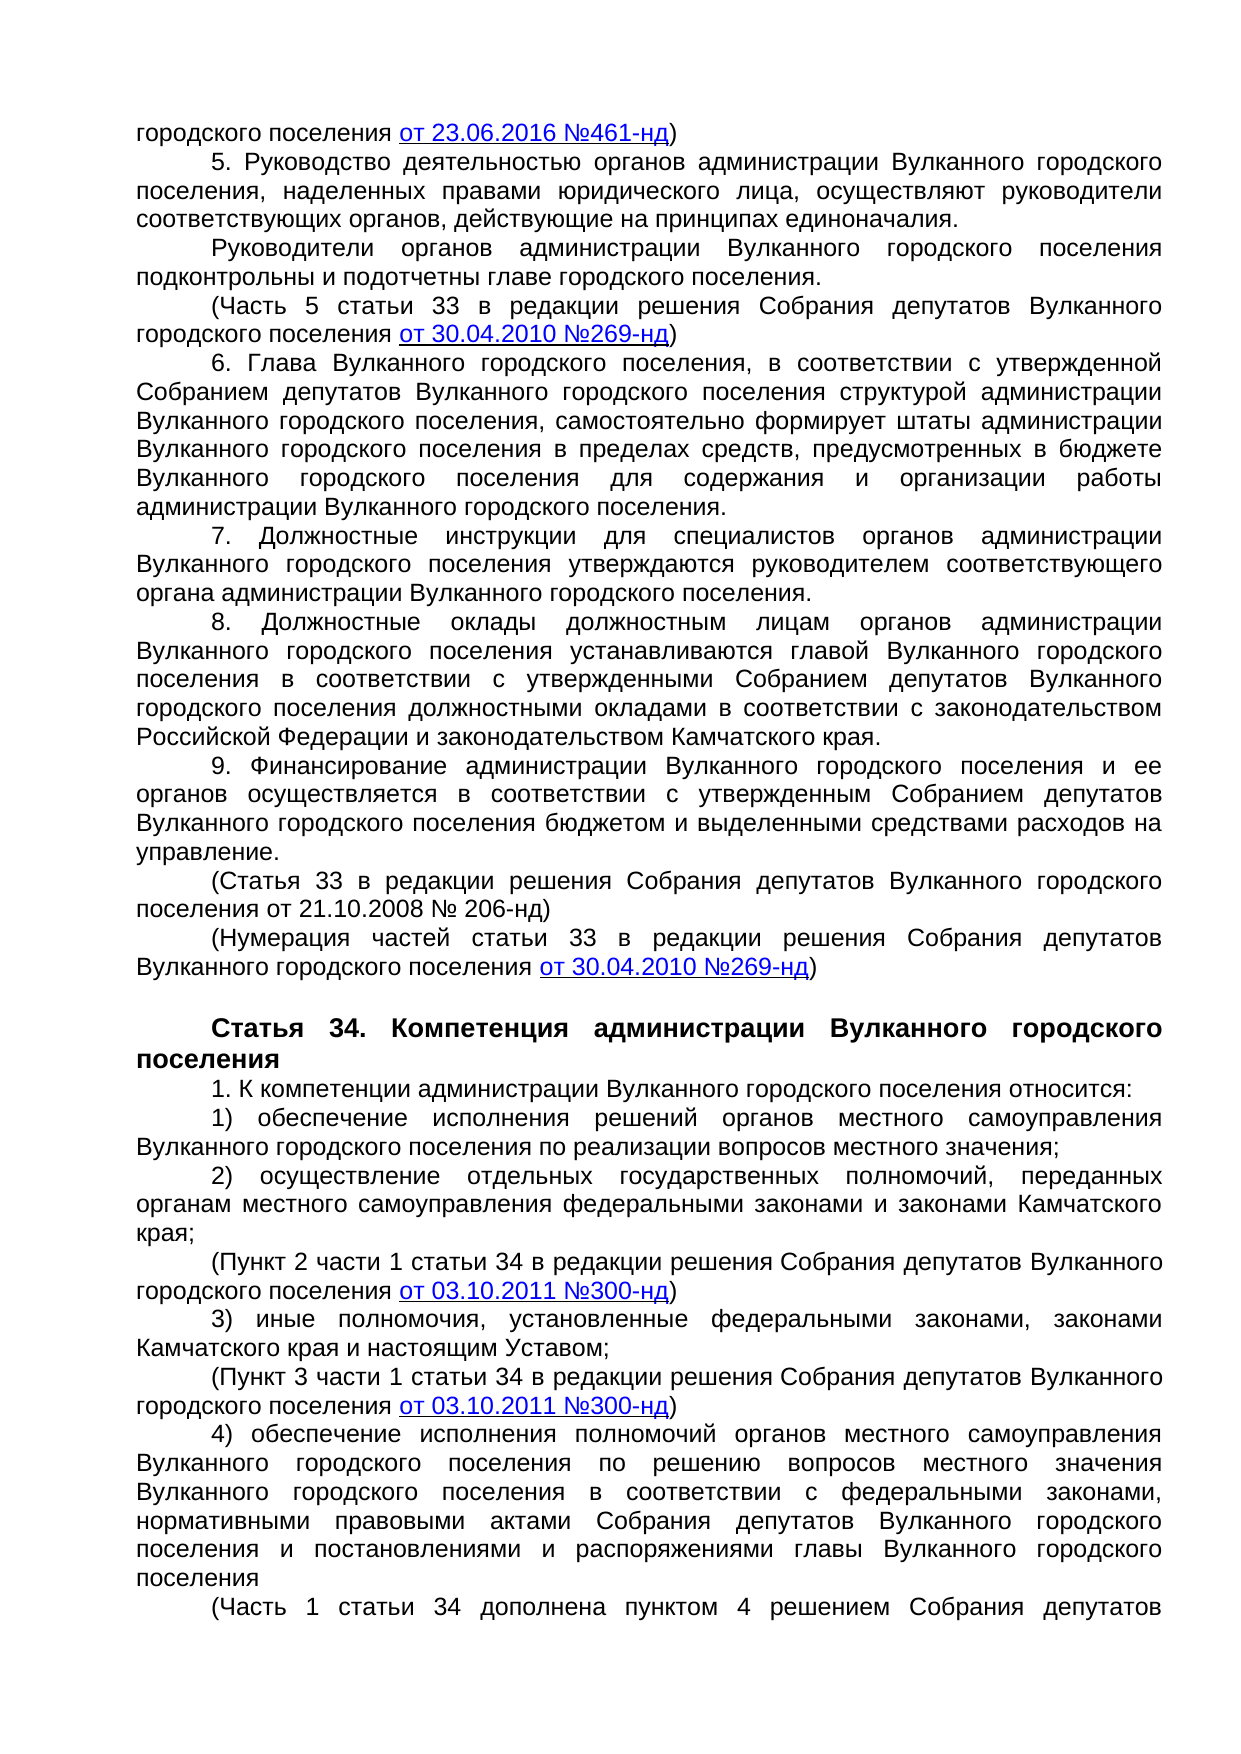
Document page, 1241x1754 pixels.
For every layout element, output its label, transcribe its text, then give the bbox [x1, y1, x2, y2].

text 5. Руководство деятельностью органов администрации Вулканного городского поселения, наделенных правами юридического лица, осуществляют руководители соответствующих органов, действующие на принципах единоначалия. [136, 147, 1163, 233]
text 4) обеспечение исполнения полномочий органов местного самоуправления Вулканного городского поселения по решению вопросов местного значения Вулканного городского поселения в соответствии с федеральными законами, нормативными правовыми актами Собрания депутатов Вулканного городского поселения и постановлениями и распоряжениями главы Вулканного городского поселения [136, 1419, 1163, 1592]
text (Пункт 3 части 1 статьи 34 в редакции решения Собрания депутатов Вулканного городского поселения от 03.10.2011 №300-нд) [136, 1362, 1163, 1419]
text 6. Глава Вулканного городского поселения, в соответствии с утвержденной Собранием депутатов Вулканного городского поселения структурой администрации Вулканного городского поселения, самостоятельно формирует штаты администрации Вулканного городского поселения в пределах средств, предусмотренных в бюджете Вулканного городского поселения для содержания и организации работы администрации Вулканного городского поселения. [136, 348, 1163, 521]
text (Часть 1 статьи 34 дополнена пунктом 4 решением Собрания депутатов [136, 1592, 1163, 1621]
text 3) иные полномочия, установленные федеральными законами, законами Камчатского края и настоящим Уставом; [136, 1304, 1163, 1362]
text (Часть 5 статьи 33 в редакции решения Собрания депутатов Вулканного городского поселения от 30.04.2010 №269-нд) [136, 291, 1163, 348]
text Статья 34. Компетенция администрации Вулканного городского поселения [136, 1012, 1163, 1074]
text Руководители органов администрации Вулканного городского поселения подконтрольны и подотчетны главе городского поселения. [136, 233, 1163, 291]
text 2) осуществление отдельных государственных полномочий, переданных органам местного самоуправления федеральными законами и законами Камчатского края; [136, 1161, 1163, 1247]
text (Статья 33 в редакции решения Собрания депутатов Вулканного городского поселения от 21.10.2008 № 206-нд) [136, 866, 1163, 923]
text 1. К компетенции администрации Вулканного городского поселения относится: [136, 1074, 1163, 1103]
text (Нумерация частей статьи 33 в редакции решения Собрания депутатов Вулканного городского поселения от 30.04.2010 №269-нд) [136, 923, 1163, 981]
text (Пункт 2 части 1 статьи 34 в редакции решения Собрания депутатов Вулканного городского поселения от 03.10.2011 №300-нд) [136, 1247, 1163, 1304]
text городского поселения от 23.06.2016 №461-нд) [136, 118, 1163, 147]
text 9. Финансирование администрации Вулканного городского поселения и ее органов осуществляется в соответствии с утвержденным Собранием депутатов Вулканного городского поселения бюджетом и выделенными средствами расходов на управление. [136, 751, 1163, 866]
text 1) обеспечение исполнения решений органов местного самоуправления Вулканного городского поселения по реализации вопросов местного значения; [136, 1103, 1163, 1161]
text 7. Должностные инструкции для специалистов органов администрации Вулканного городского поселения утверждаются руководителем соответствующего органа администрации Вулканного городского поселения. [136, 521, 1163, 607]
text 8. Должностные оклады должностным лицам органов администрации Вулканного городского поселения устанавливаются главой Вулканного городского поселения в соответствии с утвержденными Собранием депутатов Вулканного городского поселения должностными окладами в соответствии с законодательством Российской Федерации и законодательством Камчатского края. [136, 607, 1163, 751]
